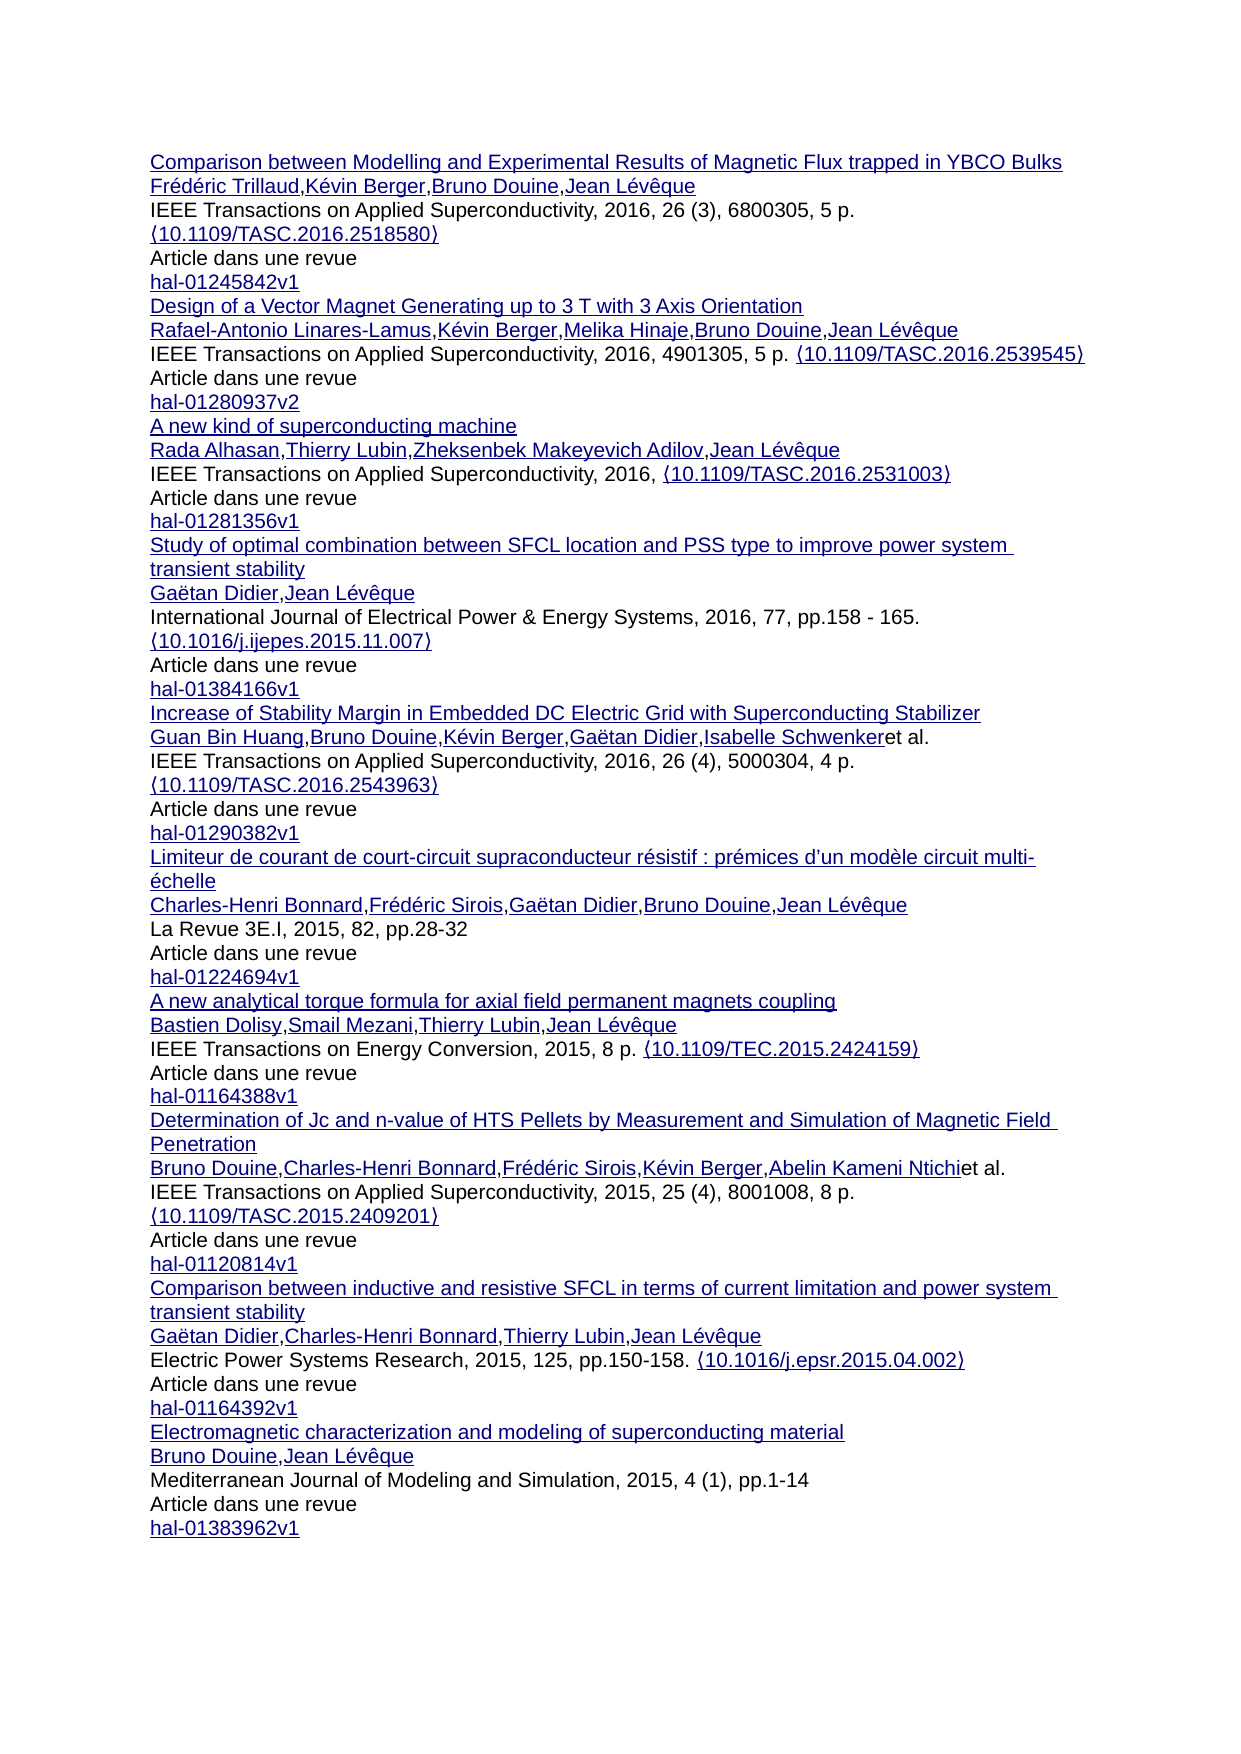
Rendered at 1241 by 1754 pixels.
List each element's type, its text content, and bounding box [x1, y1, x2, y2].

table_cell Comparison between inductive and resistive SFCL in terms of current limitation and power system transient stability Gaëtan Didier,Charles-Henri Bonnard,Thierry Lubin,Jean Lévêque Electric Power Systems Research, 2015, 125, pp.150-158. ⟨10.1016/j.epsr.2015.04.002⟩ Article dans une revue hal-01164392v1 [150, 1276, 1090, 1420]
table_cell Design of a Vector Magnet Generating up to 3 T with 3 Axis Orientation Rafael-Antonio Linares-Lamus,Kévin Berger,Melika Hinaje,Bruno Douine,Jean Lévêque IEEE Transactions on Applied Superconductivity, 2016, 4901305, 5 p. ⟨10.1109/TASC.2016.2539545⟩ Article dans une revue hal-01280937v2 [150, 294, 1090, 413]
table_cell A new analytical torque formula for axial field permanent magnets coupling Bastien Dolisy,Smail Mezani,Thierry Lubin,Jean Lévêque IEEE Transactions on Energy Conversion, 2015, 8 p. ⟨10.1109/TEC.2015.2424159⟩ Article dans une revue hal-01164388v1 [150, 989, 1090, 1108]
table_cell Determination of Jc and n-value of HTS Pellets by Measurement and Simulation of Magnetic Field Penetration Bruno Douine,Charles-Henri Bonnard,Frédéric Sirois,Kévin Berger,Abelin Kameni Ntichiet al. IEEE Transactions on Applied Superconductivity, 2015, 25 (4), 8001008, 8 p. ⟨10.1109/TASC.2015.2409201⟩ Article dans une revue hal-01120814v1 [150, 1108, 1090, 1276]
table_cell A new kind of superconducting machine Rada Alhasan,Thierry Lubin,Zheksenbek Makeyevich Adilov,Jean Lévêque IEEE Transactions on Applied Superconductivity, 2016, ⟨10.1109/TASC.2016.2531003⟩ Article dans une revue hal-01281356v1 [150, 414, 1090, 533]
table_cell Comparison between Modelling and Experimental Results of Magnetic Flux trapped in YBCO Bulks Frédéric Trillaud,Kévin Berger,Bruno Douine,Jean Lévêque IEEE Transactions on Applied Superconductivity, 2016, 26 (3), 6800305, 5 p. ⟨10.1109/TASC.2016.2518580⟩ Article dans une revue hal-01245842v1 [150, 150, 1090, 294]
table_cell Limiteur de courant de court-circuit supraconducteur résistif : prémices d’un modèle circuit multi-échelle Charles-Henri Bonnard,Frédéric Sirois,Gaëtan Didier,Bruno Douine,Jean Lévêque La Revue 3E.I, 2015, 82, pp.28-32 Article dans une revue hal-01224694v1 [150, 845, 1090, 988]
table_cell Study of optimal combination between SFCL location and PSS type to improve power system transient stability Gaëtan Didier,Jean Lévêque International Journal of Electrical Power & Energy Systems, 2016, 77, pp.158 - 165. ⟨10.1016/j.ijepes.2015.11.007⟩ Article dans une revue hal-01384166v1 [150, 533, 1090, 701]
table_cell Increase of Stability Margin in Embedded DC Electric Grid with Superconducting Stabilizer Guan Bin Huang,Bruno Douine,Kévin Berger,Gaëtan Didier,Isabelle Schwenkeret al. IEEE Transactions on Applied Superconductivity, 2016, 26 (4), 5000304, 4 p. ⟨10.1109/TASC.2016.2543963⟩ Article dans une revue hal-01290382v1 [150, 701, 1090, 845]
table_cell Electromagnetic characterization and modeling of superconducting material Bruno Douine,Jean Lévêque Mediterranean Journal of Modeling and Simulation, 2015, 4 (1), pp.1-14 Article dans une revue hal-01383962v1 [150, 1420, 1090, 1539]
